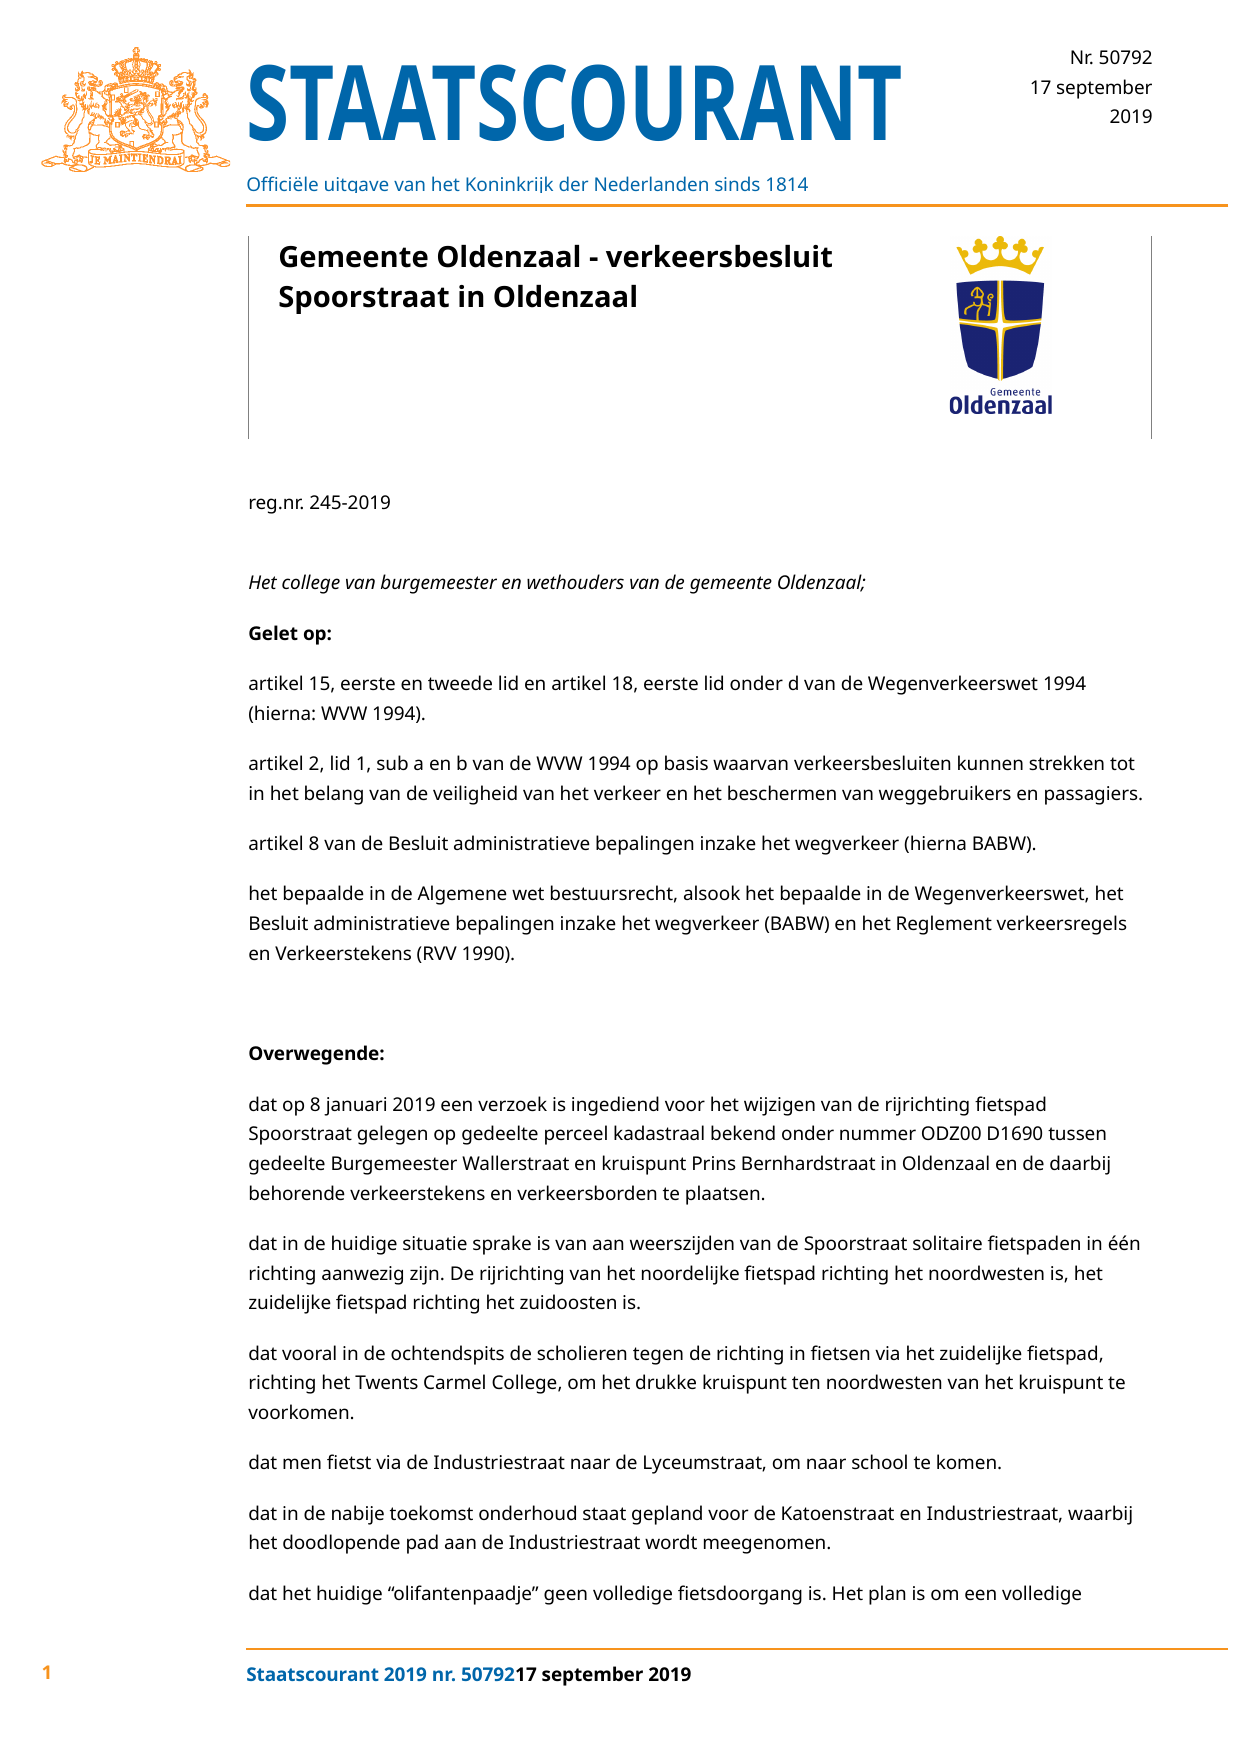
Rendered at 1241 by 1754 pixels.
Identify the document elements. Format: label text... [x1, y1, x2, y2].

table_header Gemeente Oldenzaal - verkeersbesluit Spoorstraat in Oldenzaal [249, 236, 850, 439]
text Gelet op: [248, 620, 1152, 646]
text dat vooral in de ochtendspits de scholieren tegen de richting in fietsen via het zuidelijke fietspad, richting het Twents Carmel College, om het drukke kruispunt ten noordwesten van het kruispunt te voorkomen. [248, 1340, 1152, 1425]
text Overwegende: [248, 1041, 1152, 1066]
text artikel 8 van de Besluit administratieve bepalingen inzake het wegverkeer (hierna BABW). [248, 830, 1152, 856]
text dat op 8 januari 2019 een verzoek is ingediend voor het wijzigen van de rijrichting fietspad Spoorstraat gelegen op gedeelte perceel kadastraal bekend onder nummer ODZ00 D1690 tussen gedeelte Burgemeester Wallerstraat en kruispunt Prins Bernhardstraat in Oldenzaal en de daarbij behorende verkeerstekens en verkeersborden te plaatsen. [248, 1091, 1152, 1206]
text dat in de huidige situatie sprake is van aan weerszijden van de Spoorstraat solitaire fietspaden in één richting aanwezig zijn. De rijrichting van het noordelijke fietspad richting het noordwesten is, het zuidelijke fietspad richting het zuidoosten is. [248, 1230, 1152, 1315]
text dat men fietst via de Industriestraat naar de Lyceumstraat, om naar school te komen. [248, 1449, 1152, 1475]
text artikel 2, lid 1, sub a en b van de WVW 1994 op basis waarvan verkeersbesluiten kunnen strekken tot in het belang van de veiligheid van het verkeer en het beschermen van weggebruikers en passagiers. [248, 750, 1152, 806]
text artikel 15, eerste en tweede lid en artikel 18, eerste lid onder d van de Wegenverkeerswet 1994 (hierna: WVW 1994). [248, 670, 1152, 726]
table_header [850, 414, 1151, 439]
text dat in de nabije toekomst onderhoud staat gepland voor de Katoenstraat en Industriestraat, waarbij het doodlopende pad aan de Industriestraat wordt meegenomen. [248, 1500, 1152, 1555]
picture [949, 236, 1052, 414]
table_header [850, 236, 949, 413]
text reg.nr. 245-2019 [248, 489, 1152, 515]
text Het college van burgemeester en wethouders van de gemeente Oldenzaal; [248, 569, 1152, 595]
picture [41, 47, 231, 172]
table_header [1052, 236, 1151, 413]
text dat het huidige “olifantenpaadje” geen volledige fietsdoorgang is. Het plan is om een volledige [248, 1580, 1152, 1606]
text het bepaalde in de Algemene wet bestuursrecht, alsook het bepaalde in de Wegenverkeerswet, het Besluit administratieve bepalingen inzake het wegverkeer (BABW) en het Reglement verkeersregels en Verkeerstekens (RVV 1990). [248, 881, 1152, 966]
